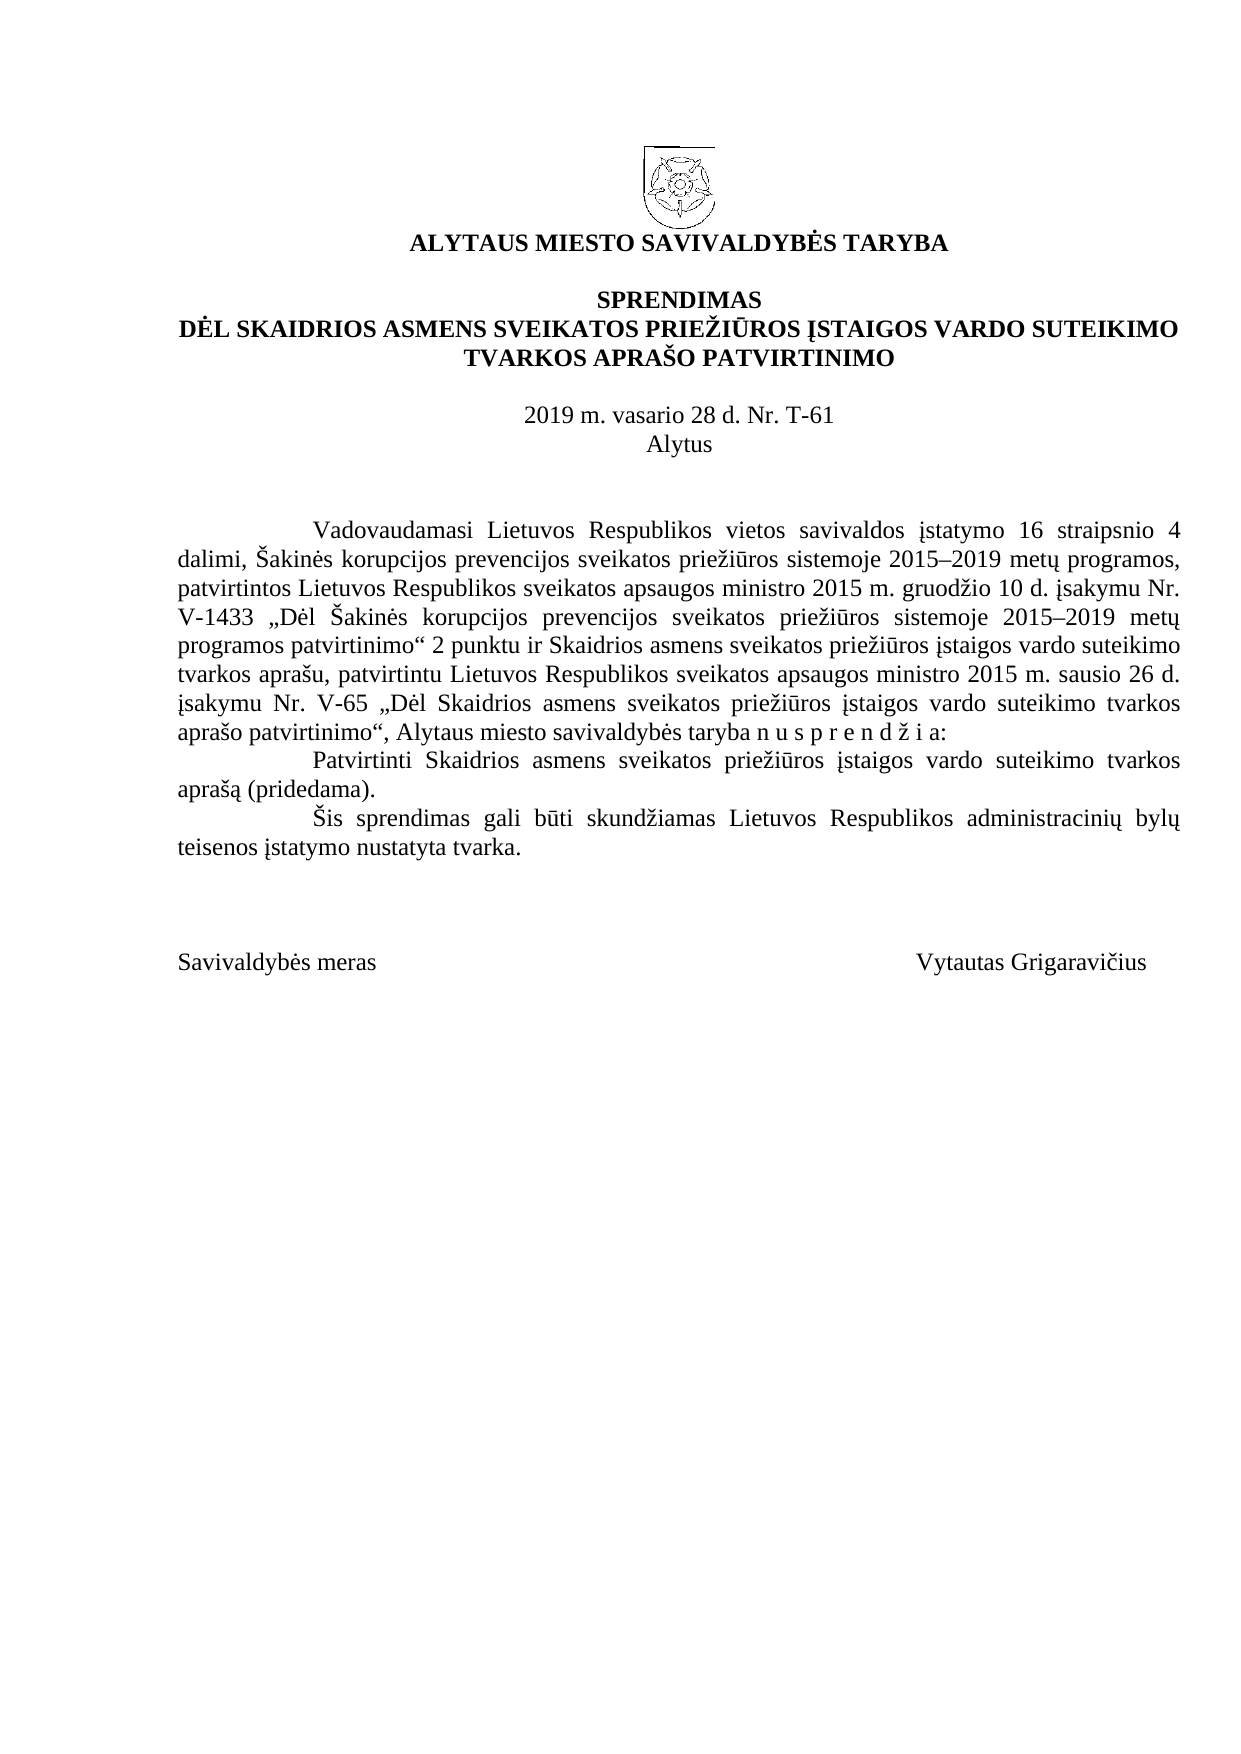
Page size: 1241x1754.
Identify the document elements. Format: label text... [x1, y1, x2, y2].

text ALYTAUS MIESTO SAVIVALDYBĖS TARYBA [177, 228, 1181, 257]
text Vadovaudamasi Lietuvos Respublikos vietos savivaldos įstatymo 16 straipsnio 4 dalimi, Šakinės korupcijos prevencijos sveikatos priežiūros sistemoje 2015–2019 metų programos, patvirtintos Lietuvos Respublikos sveikatos apsaugos ministro 2015 m. gruodžio 10 d. įsakymu Nr. V-1433 „Dėl Šakinės korupcijos prevencijos sveikatos priežiūros sistemoje 2015–2019 metų programos patvirtinimo“ 2 punktu ir Skaidrios asmens sveikatos priežiūros įstaigos vardo suteikimo tvarkos aprašu, patvirtintu Lietuvos Respublikos sveikatos apsaugos ministro 2015 m. sausio 26 d. įsakymu Nr. V-65 „Dėl Skaidrios asmens sveikatos priežiūros įstaigos vardo suteikimo tvarkos aprašo patvirtinimo“, Alytaus miesto savivaldybės taryba n u s p r e n d ž i a: [177, 516, 1181, 746]
text Alytus [177, 429, 1181, 458]
text Savivaldybės meras Vytautas Grigaravičius [177, 947, 1181, 976]
text Patvirtinti Skaidrios asmens sveikatos priežiūros įstaigos vardo suteikimo tvarkos aprašą (pridedama). [177, 746, 1181, 803]
text DĖL SKAIDRIOS ASMENS SVEIKATOS PRIEŽIŪROS ĮSTAIGOS VARDO SUTEIKIMO TVARKOS APRAŠO PATVIRTINIMO [177, 314, 1181, 372]
text SPRENDIMAS [177, 286, 1181, 314]
text 2019 m. vasario 28 d. Nr. T-61 [177, 401, 1181, 429]
text Šis sprendimas gali būti skundžiamas Lietuvos Respublikos administracinių bylų teisenos įstatymo nustatyta tvarka. [177, 803, 1181, 861]
